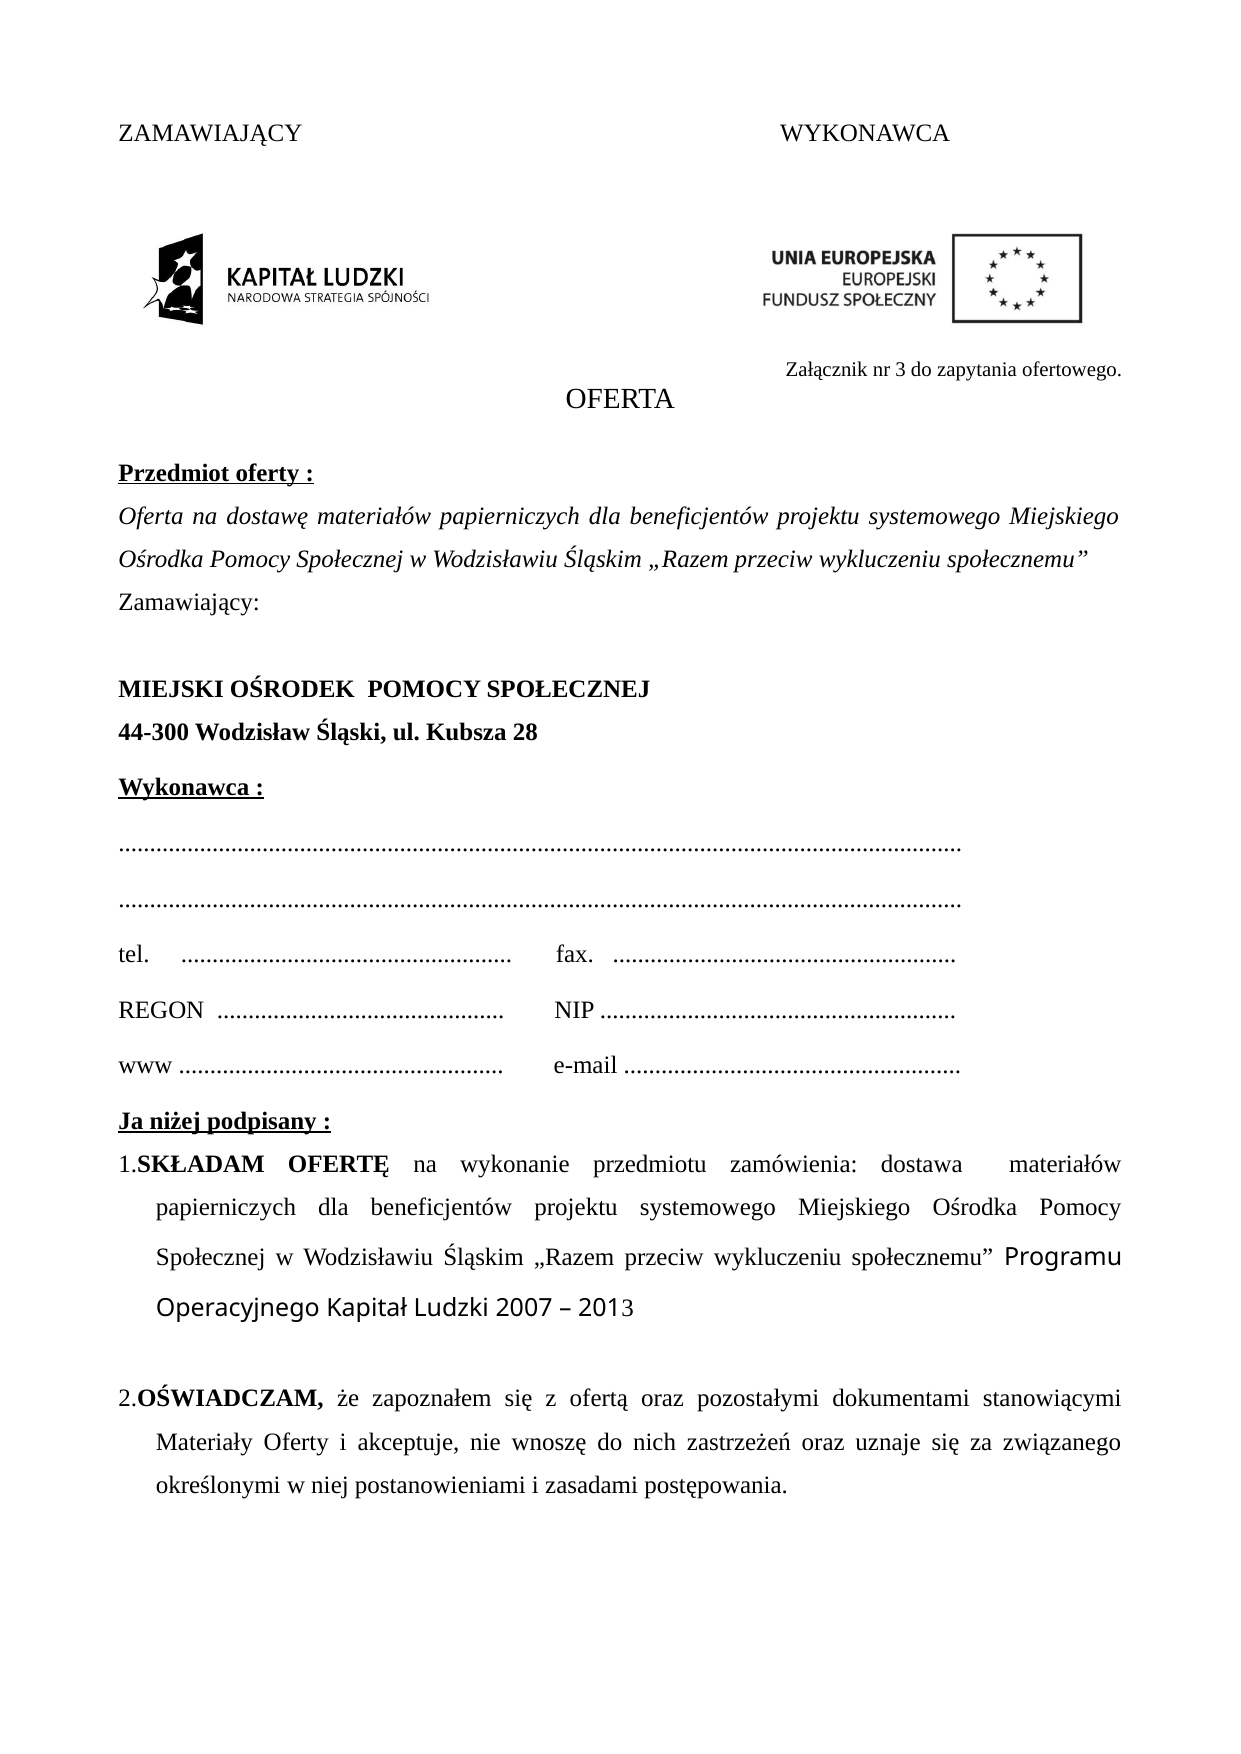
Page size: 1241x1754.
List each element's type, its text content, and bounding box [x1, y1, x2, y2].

subtitle MIEJSKI OŚRODEK POMOCY SPOŁECZNEJ [118, 674, 1122, 702]
list SKŁADAM OFERTĘ na wykonanie przedmiotu zamówienia: dostawa materiałów papierniczych dla beneficjentów projektu systemowego Miejskiego Ośrodka Pomocy Społecznej w Wodzisławiu Śląskim „Razem przeciw wykluczeniu społecznemu” Programu Operacyjnego Kapitał Ludzki 2007 – 2013 [118, 1149, 1122, 1323]
text OFERTA [118, 381, 1122, 415]
text REGON .............................................. NIP ......................................................... [118, 995, 1122, 1024]
text Zamawiający: [118, 587, 1122, 616]
text ....................................................................................................................................... [118, 828, 1122, 857]
text Przedmiot oferty : [118, 458, 1122, 487]
text Wykonawca : [118, 772, 1122, 801]
list OŚWIADCZAM, że zapoznałem się z ofertą oraz pozostałymi dokumentami stanowiącymi Materiały Oferty i akceptuje, nie wnoszę do nich zastrzeżeń oraz uznaje się za związanego określonymi w niej postanowieniami i zasadami postępowania. [118, 1383, 1122, 1498]
text 44-300 Wodzisław Śląski, ul. Kubsza 28 [118, 717, 1122, 746]
text www .................................................... e-mail ...................................................... [118, 1051, 1122, 1079]
text Załącznik nr 3 do zapytania ofertowego. [118, 358, 1122, 381]
text ZAMAWIAJĄCY WYKONAWCA [118, 118, 1122, 147]
text Oferta na dostawę materiałów papierniczych dla beneficjentów projektu systemowego Miejskiego Ośrodka Pomocy Społecznej w Wodzisławiu Śląskim „Razem przeciw wykluczeniu społecznemu” [118, 501, 1122, 573]
text Ja niżej podpisany : [118, 1106, 1122, 1135]
text tel. ..................................................... fax. ....................................................... [118, 939, 1122, 968]
text ....................................................................................................................................... [118, 884, 1122, 912]
